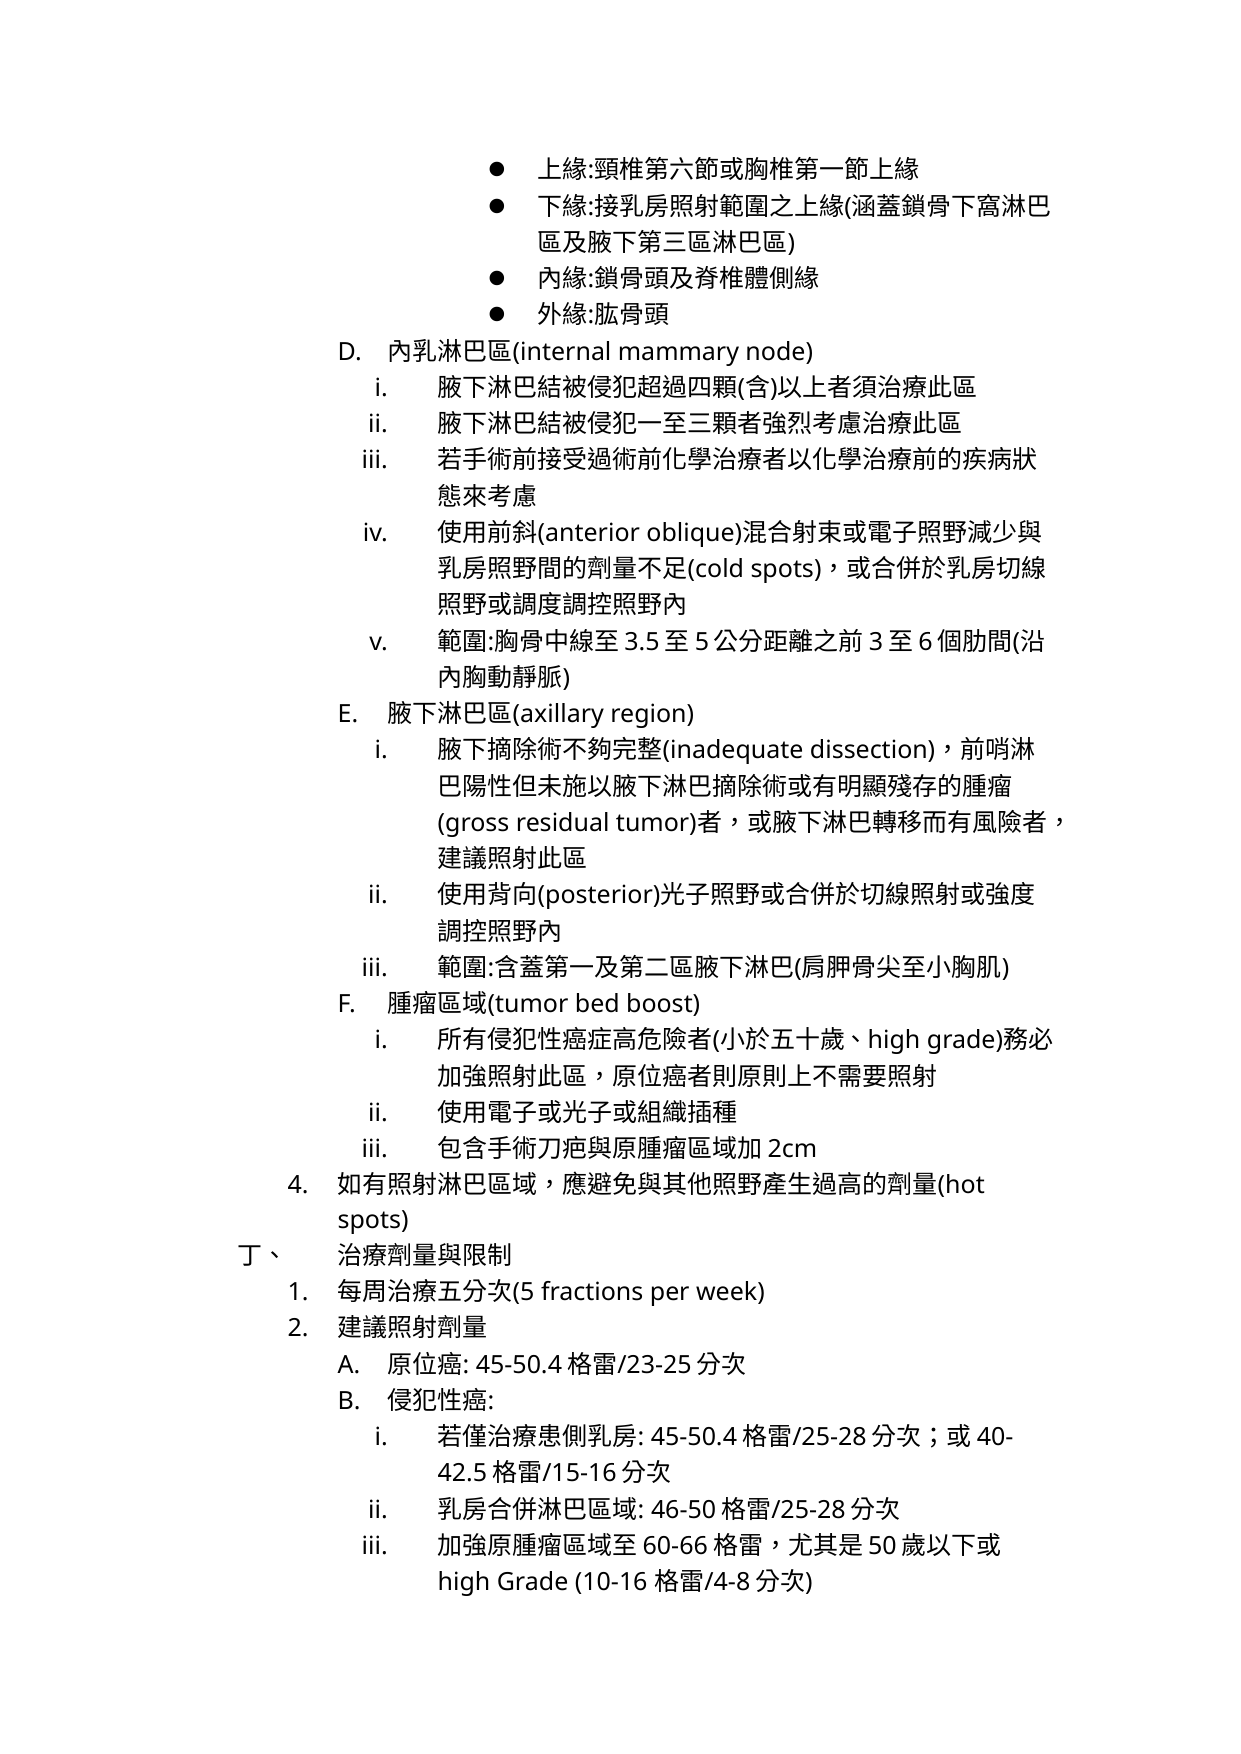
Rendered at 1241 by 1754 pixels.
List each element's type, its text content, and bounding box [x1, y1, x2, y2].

list 腋下淋巴區(axillary region) [337, 694, 1053, 730]
list 建議照射劑量 [287, 1308, 1053, 1344]
list 範圍:含蓋第一及第二區腋下淋巴(肩胛骨尖至小胸肌) [387, 947, 1053, 984]
list 每周治療五分次(5 fractions per week) [287, 1272, 1053, 1308]
list 原位癌: 45-50.4格雷/23-25分次 [337, 1344, 1053, 1380]
list 內緣:鎖骨頭及脊椎體側緣 [487, 259, 1053, 295]
list 乳房合併淋巴區域: 46-50格雷/25-28分次 [387, 1489, 1053, 1525]
list 所有侵犯性癌症高危險者(小於五十歲、high grade)務必加強照射此區，原位癌者則原則上不需要照射 [387, 1020, 1053, 1092]
list 如有照射淋巴區域，應避免與其他照野產生過高的劑量(hot spots) [287, 1165, 1053, 1235]
list 治療劑量與限制 [237, 1235, 1053, 1272]
list 上緣:頸椎第六節或胸椎第一節上緣 [487, 150, 1053, 186]
list 若手術前接受過術前化學治療者以化學治療前的疾病狀態來考慮 [387, 440, 1053, 512]
list 使用電子或光子或組織插種 [387, 1092, 1053, 1129]
list 腫瘤區域(tumor bed boost) [337, 984, 1053, 1020]
list 外緣:肱骨頭 [487, 295, 1053, 331]
list 範圍:胸骨中線至3.5至5公分距離之前3至6個肋間(沿內胸動靜脈) [387, 621, 1053, 694]
list 若僅治療患側乳房: 45-50.4格雷/25-28分次；或40-42.5格雷/15-16分次 [387, 1417, 1053, 1489]
list 下緣:接乳房照射範圍之上緣(涵蓋鎖骨下窩淋巴區及腋下第三區淋巴區) [487, 186, 1053, 259]
list 包含手術刀疤與原腫瘤區域加2cm [387, 1129, 1053, 1165]
list 使用前斜(anterior oblique)混合射束或電子照野減少與乳房照野間的劑量不足(cold spots)，或合併於乳房切線照野或調度調控照野內 [387, 512, 1053, 621]
list 腋下淋巴結被侵犯一至三顆者強烈考慮治療此區 [387, 404, 1053, 440]
list 加強原腫瘤區域至60-66格雷，尤其是50歲以下或high Grade (10-16 格雷/4-8分次) [387, 1525, 1053, 1598]
list 腋下摘除術不夠完整(inadequate dissection)，前哨淋巴陽性但未施以腋下淋巴摘除術或有明顯殘存的腫瘤(gross residual tumor)者，或腋下淋巴轉移而有風險者，建議照射此區 [387, 730, 1053, 875]
list 使用背向(posterior)光子照野或合併於切線照射或強度調控照野內 [387, 875, 1053, 947]
list 腋下淋巴結被侵犯超過四顆(含)以上者須治療此區 [387, 367, 1053, 404]
list 侵犯性癌: [337, 1380, 1053, 1417]
list 內乳淋巴區(internal mammary node) [337, 331, 1053, 367]
